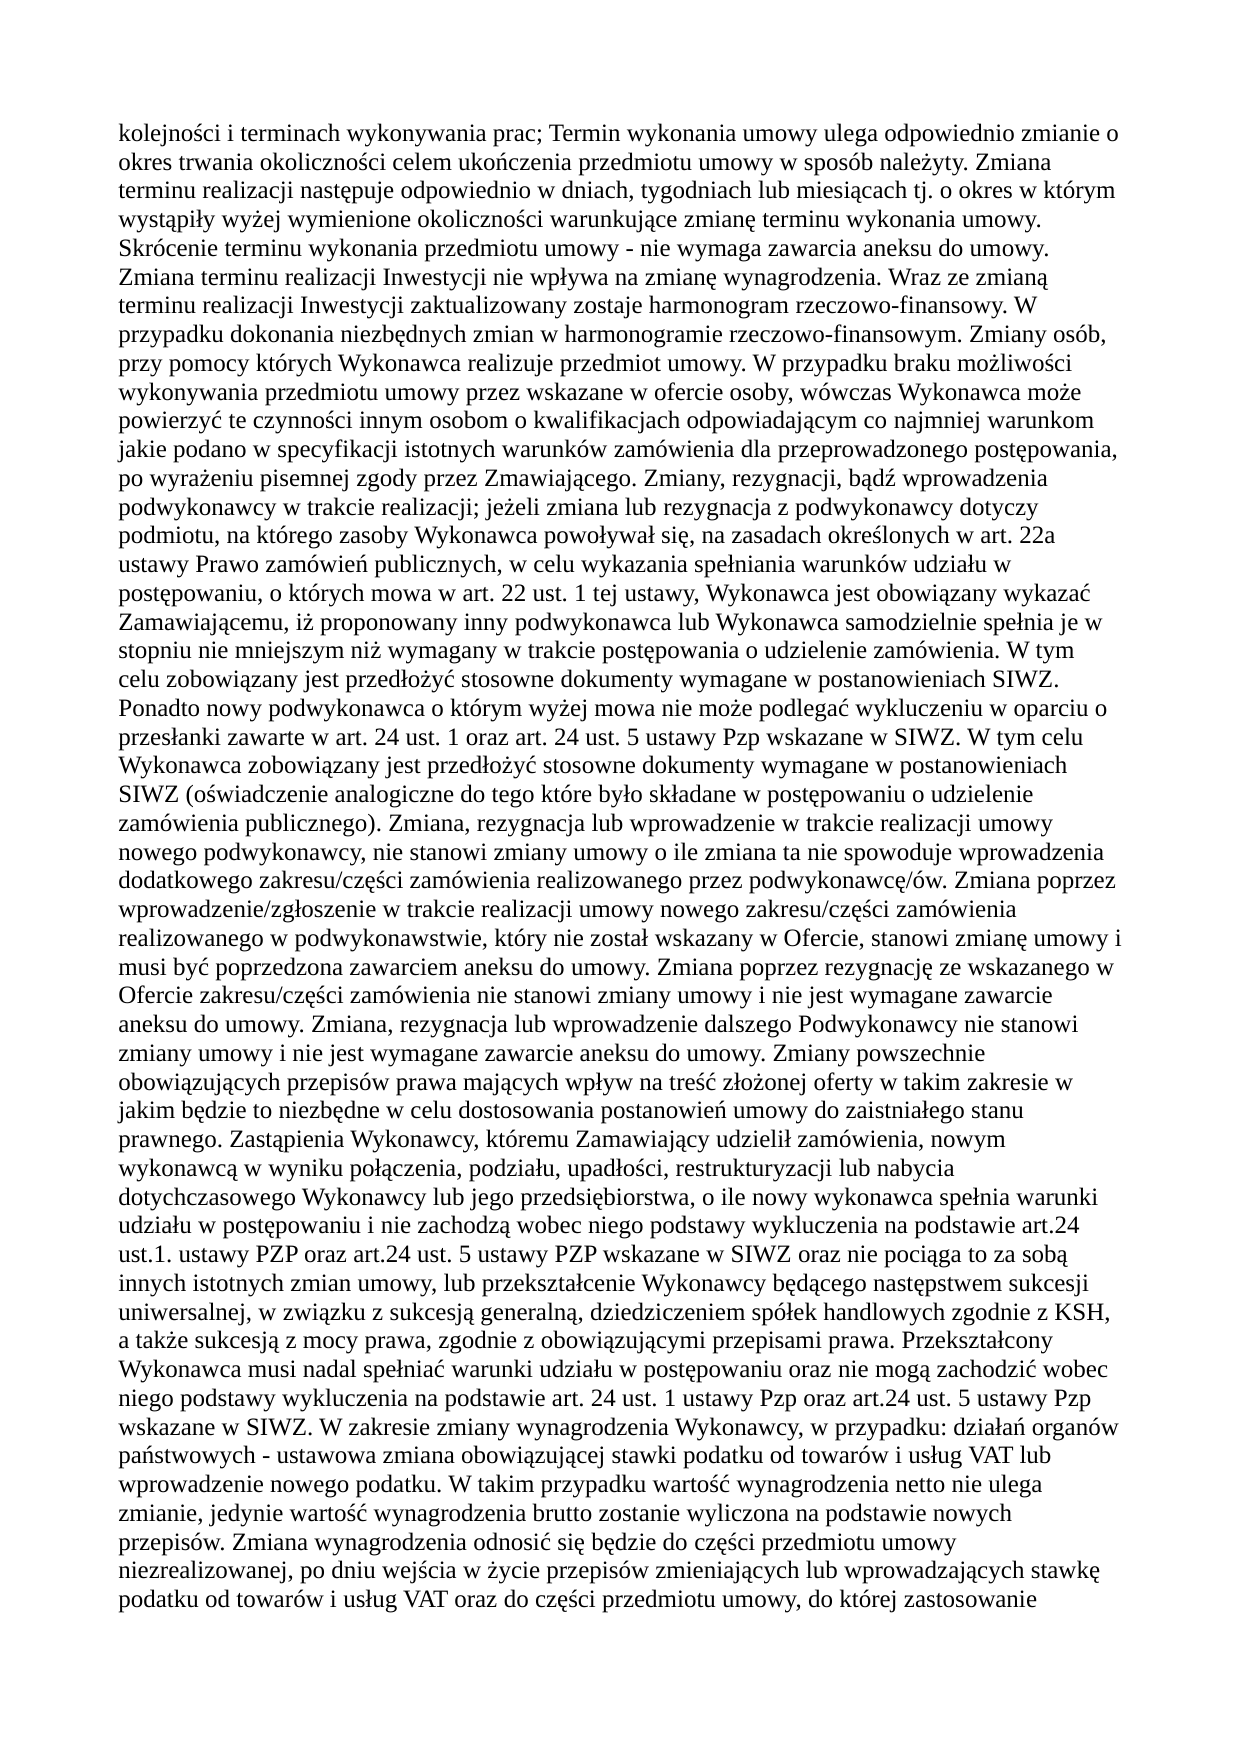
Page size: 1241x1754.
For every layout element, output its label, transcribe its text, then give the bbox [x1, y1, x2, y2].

text kolejności i terminach wykonywania prac; Termin wykonania umowy ulega odpowiednio zmianie o okres trwania okoliczności celem ukończenia przedmiotu umowy w sposób należyty. Zmiana terminu realizacji następuje odpowiednio w dniach, tygodniach lub miesiącach tj. o okres w którym wystąpiły wyżej wymienione okoliczności warunkujące zmianę terminu wykonania umowy. Skrócenie terminu wykonania przedmiotu umowy - nie wymaga zawarcia aneksu do umowy. Zmiana terminu realizacji Inwestycji nie wpływa na zmianę wynagrodzenia. Wraz ze zmianą terminu realizacji Inwestycji zaktualizowany zostaje harmonogram rzeczowo-finansowy. W przypadku dokonania niezbędnych zmian w harmonogramie rzeczowo-finansowym. Zmiany osób, przy pomocy których Wykonawca realizuje przedmiot umowy. W przypadku braku możliwości wykonywania przedmiotu umowy przez wskazane w ofercie osoby, wówczas Wykonawca może powierzyć te czynności innym osobom o kwalifikacjach odpowiadającym co najmniej warunkom jakie podano w specyfikacji istotnych warunków zamówienia dla przeprowadzonego postępowania, po wyrażeniu pisemnej zgody przez Zmawiającego. Zmiany, rezygnacji, bądź wprowadzenia podwykonawcy w trakcie realizacji; jeżeli zmiana lub rezygnacja z podwykonawcy dotyczy podmiotu, na którego zasoby Wykonawca powoływał się, na zasadach określonych w art. 22a ustawy Prawo zamówień publicznych, w celu wykazania spełniania warunków udziału w postępowaniu, o których mowa w art. 22 ust. 1 tej ustawy, Wykonawca jest obowiązany wykazać Zamawiającemu, iż proponowany inny podwykonawca lub Wykonawca samodzielnie spełnia je w stopniu nie mniejszym niż wymagany w trakcie postępowania o udzielenie zamówienia. W tym celu zobowiązany jest przedłożyć stosowne dokumenty wymagane w postanowieniach SIWZ. Ponadto nowy podwykonawca o którym wyżej mowa nie może podlegać wykluczeniu w oparciu o przesłanki zawarte w art. 24 ust. 1 oraz art. 24 ust. 5 ustawy Pzp wskazane w SIWZ. W tym celu Wykonawca zobowiązany jest przedłożyć stosowne dokumenty wymagane w postanowieniach SIWZ (oświadczenie analogiczne do tego które było składane w postępowaniu o udzielenie zamówienia publicznego). Zmiana, rezygnacja lub wprowadzenie w trakcie realizacji umowy nowego podwykonawcy, nie stanowi zmiany umowy o ile zmiana ta nie spowoduje wprowadzenia dodatkowego zakresu/części zamówienia realizowanego przez podwykonawcę/ów. Zmiana poprzez wprowadzenie/zgłoszenie w trakcie realizacji umowy nowego zakresu/części zamówienia realizowanego w podwykonawstwie, który nie został wskazany w Ofercie, stanowi zmianę umowy i musi być poprzedzona zawarciem aneksu do umowy. Zmiana poprzez rezygnację ze wskazanego w Ofercie zakresu/części zamówienia nie stanowi zmiany umowy i nie jest wymagane zawarcie aneksu do umowy. Zmiana, rezygnacja lub wprowadzenie dalszego Podwykonawcy nie stanowi zmiany umowy i nie jest wymagane zawarcie aneksu do umowy. Zmiany powszechnie obowiązujących przepisów prawa mających wpływ na treść złożonej oferty w takim zakresie w jakim będzie to niezbędne w celu dostosowania postanowień umowy do zaistniałego stanu prawnego. Zastąpienia Wykonawcy, któremu Zamawiający udzielił zamówienia, nowym wykonawcą w wyniku połączenia, podziału, upadłości, restrukturyzacji lub nabycia dotychczasowego Wykonawcy lub jego przedsiębiorstwa, o ile nowy wykonawca spełnia warunki udziału w postępowaniu i nie zachodzą wobec niego podstawy wykluczenia na podstawie art.24 ust.1. ustawy PZP oraz art.24 ust. 5 ustawy PZP wskazane w SIWZ oraz nie pociąga to za sobą innych istotnych zmian umowy, lub przekształcenie Wykonawcy będącego następstwem sukcesji uniwersalnej, w związku z sukcesją generalną, dziedziczeniem spółek handlowych zgodnie z KSH, a także sukcesją z mocy prawa, zgodnie z obowiązującymi przepisami prawa. Przekształcony Wykonawca musi nadal spełniać warunki udziału w postępowaniu oraz nie mogą zachodzić wobec niego podstawy wykluczenia na podstawie art. 24 ust. 1 ustawy Pzp oraz art.24 ust. 5 ustawy Pzp wskazane w SIWZ. W zakresie zmiany wynagrodzenia Wykonawcy, w przypadku: działań organów państwowych - ustawowa zmiana obowiązującej stawki podatku od towarów i usług VAT lub wprowadzenie nowego podatku. W takim przypadku wartość wynagrodzenia netto nie ulega zmianie, jedynie wartość wynagrodzenia brutto zostanie wyliczona na podstawie nowych przepisów. Zmiana wynagrodzenia odnosić się będzie do części przedmiotu umowy niezrealizowanej, po dniu wejścia w życie przepisów zmieniających lub wprowadzających stawkę podatku od towarów i usług VAT oraz do części przedmiotu umowy, do której zastosowanie [118, 118, 1122, 1613]
